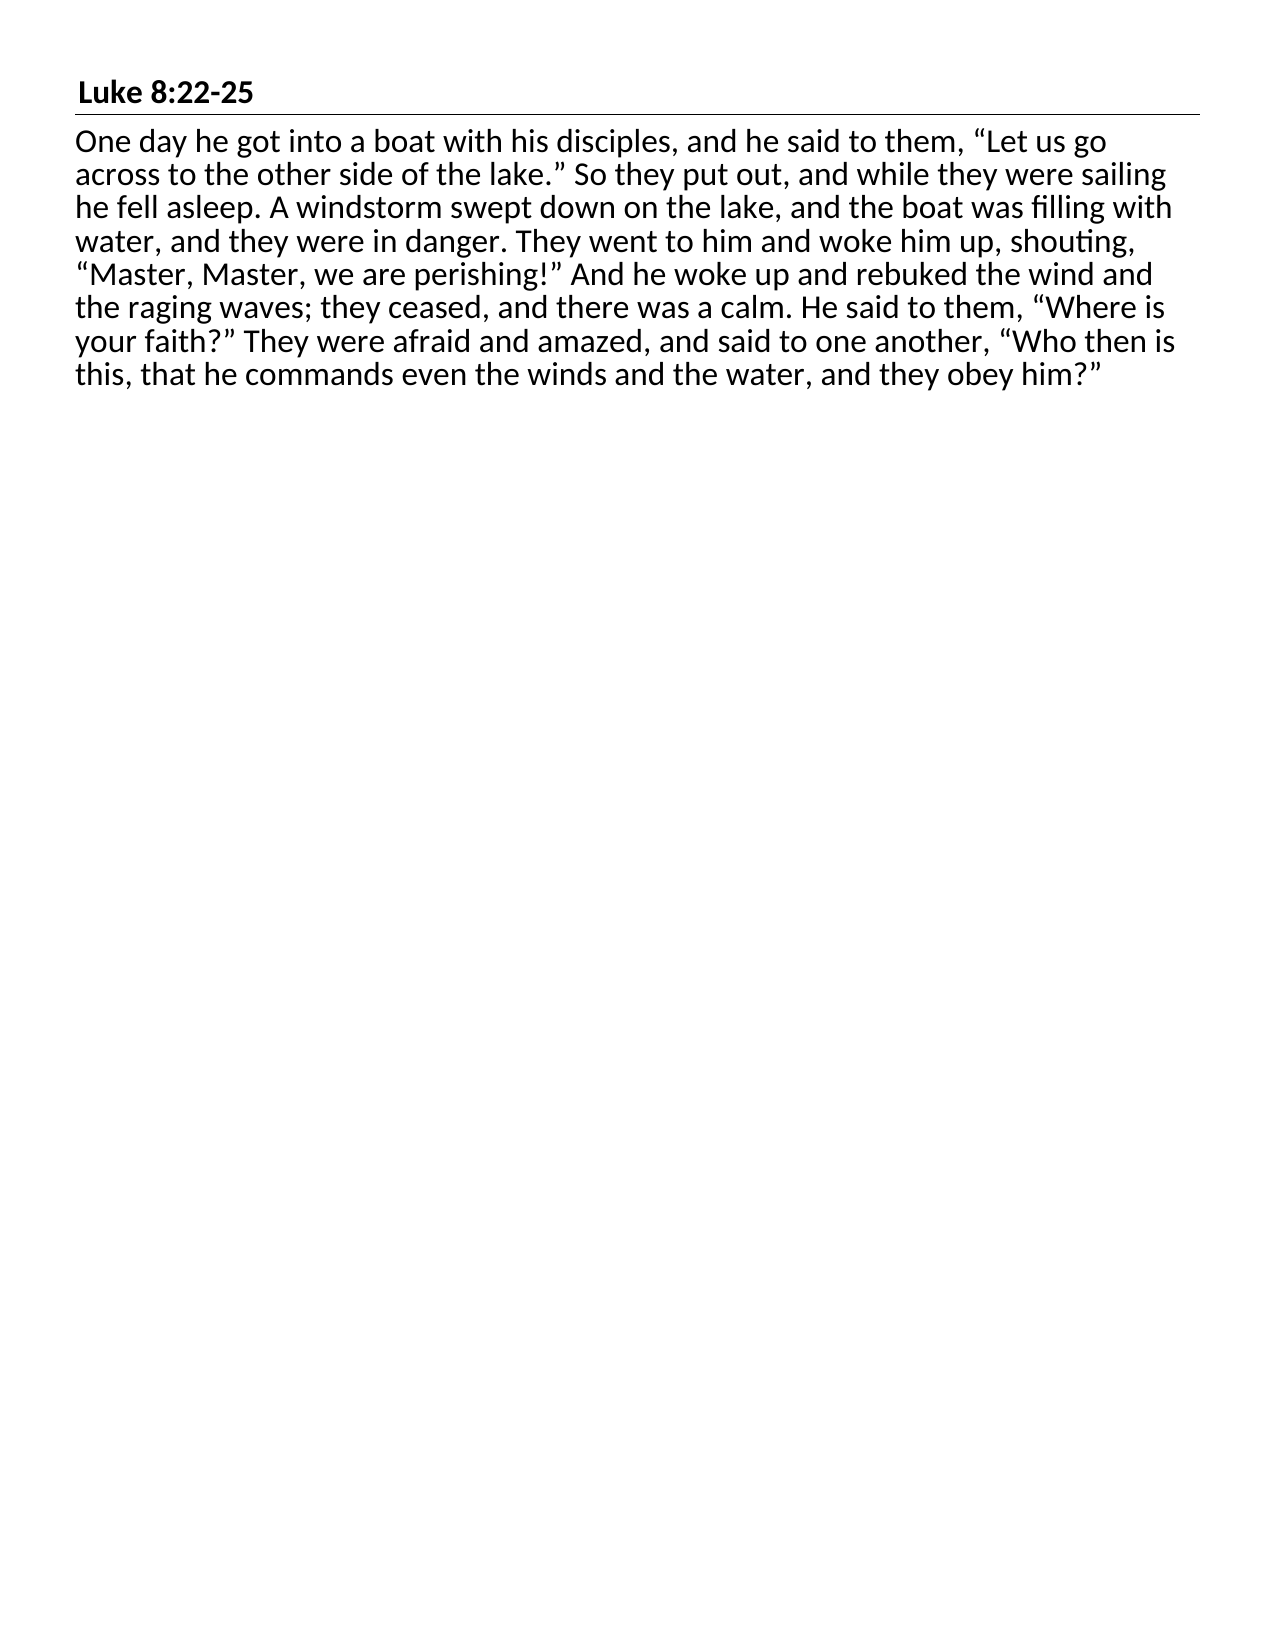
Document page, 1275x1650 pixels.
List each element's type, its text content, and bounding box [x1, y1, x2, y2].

text One day he got into a boat with his disciples, and he said to them, “Let us go across to the other side of the lake.” So they put out, and while they were sailing he fell asleep. A windstorm swept down on the lake, and the boat was filling with water, and they were in danger. They went to him and woke him up, shouting, “Master, Master, we are perishing!” And he woke up and rebuked the wind and the raging waves; they ceased, and there was a calm. He said to them, “Where is your faith?” They were afraid and amazed, and said to one another, “Who then is this, that he commands even the winds and the water, and they obey him?” [75, 127, 1200, 394]
subtitle Luke 8:22-25 [75, 75, 1200, 114]
